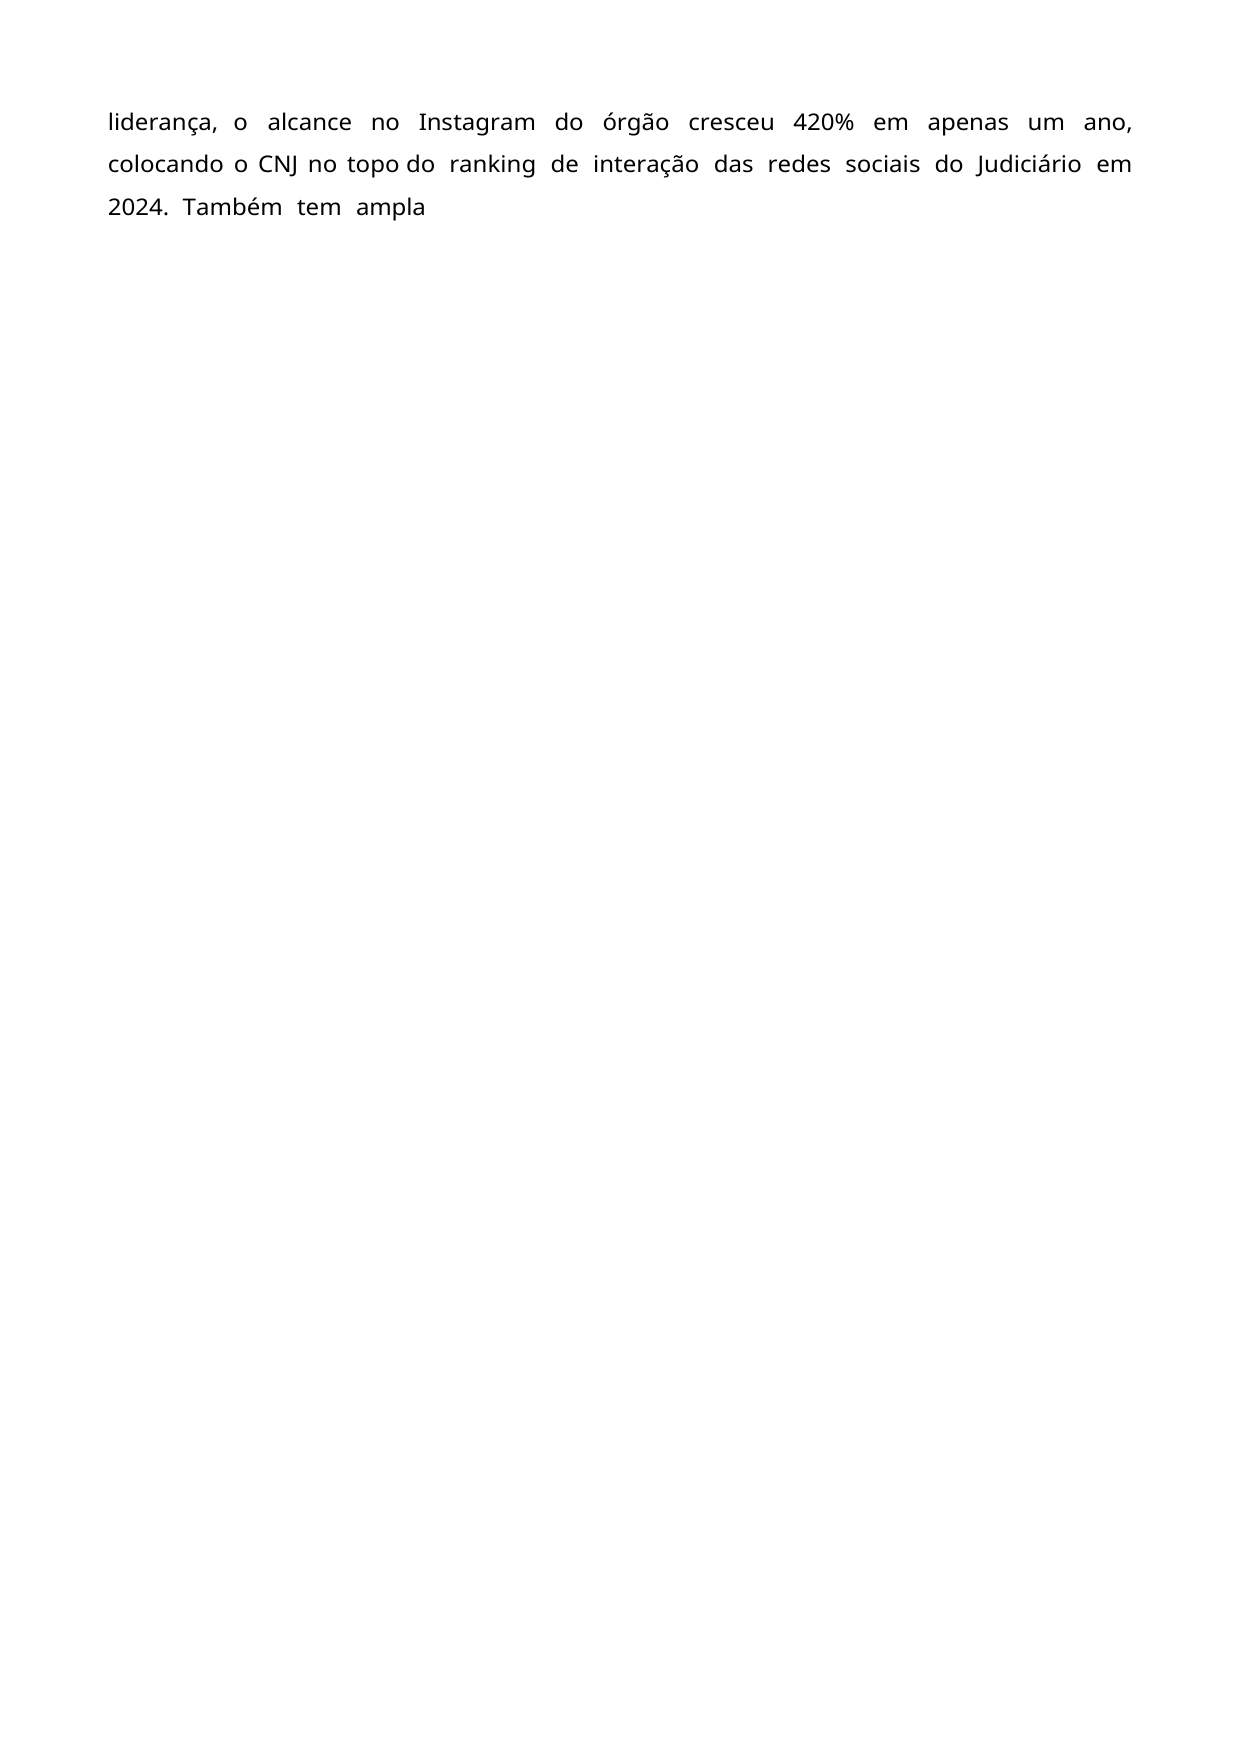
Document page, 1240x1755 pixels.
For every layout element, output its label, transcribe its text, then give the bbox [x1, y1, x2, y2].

text liderança, o alcance no Instagram do órgão cresceu 420% em apenas um ano, colocando o CNJ no topo do ranking de interação das redes sociais do Judiciário em 2024. Também tem ampla [108, 106, 1133, 222]
